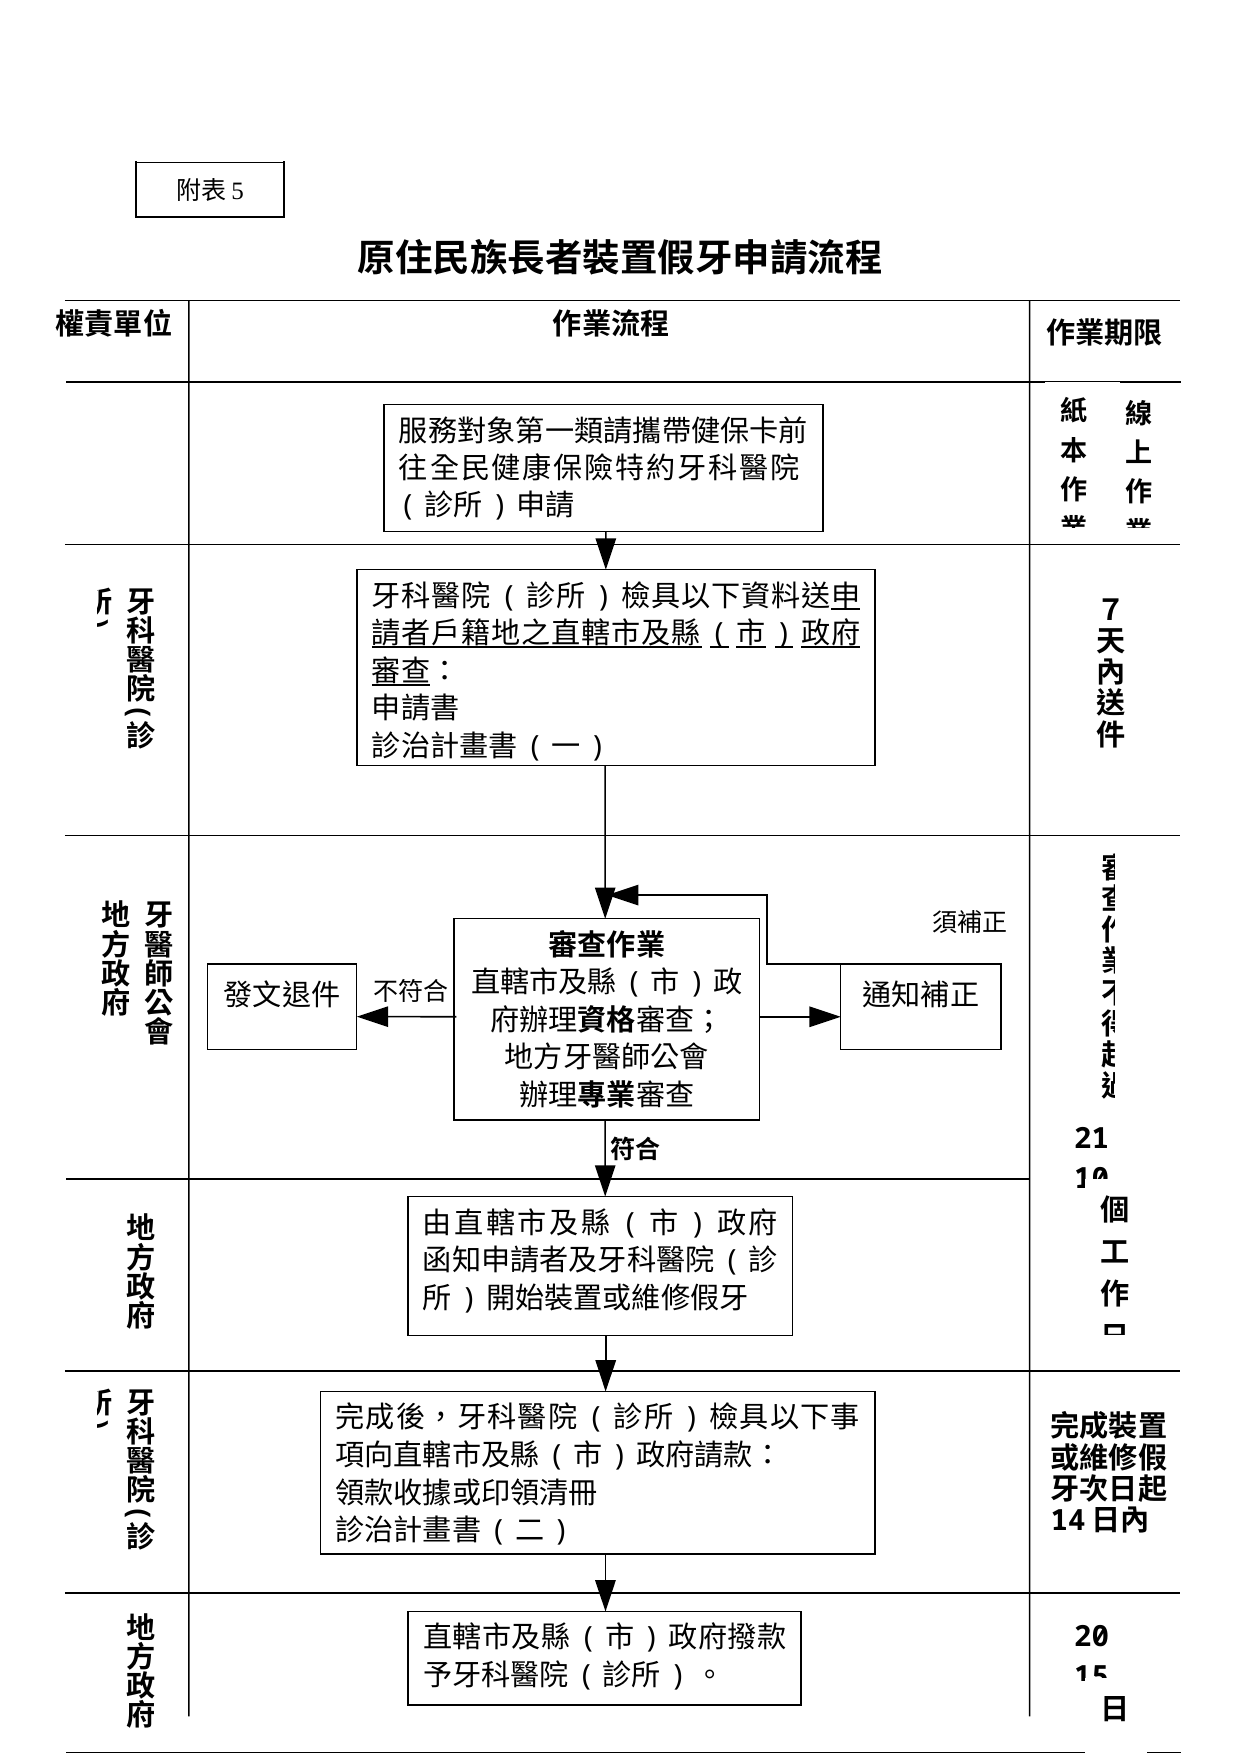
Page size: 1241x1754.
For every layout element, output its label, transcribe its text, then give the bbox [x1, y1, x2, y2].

text 個工作日 [1100, 1186, 1131, 1335]
text 天內送件 [1096, 626, 1114, 751]
text 原住民族長者裝置假牙申請流程 [187, 213, 1053, 276]
text 21 10 [1074, 1118, 1166, 1197]
text 符合 [610, 1129, 693, 1165]
text 附表5 [152, 171, 268, 207]
text 牙科醫院(診所) [97, 1387, 162, 1591]
text 地方政府 [120, 1612, 162, 1737]
text 作業流程 [553, 301, 669, 343]
text 紙本作業 [1060, 389, 1105, 528]
text 牙醫師公會 [137, 900, 180, 1047]
text 牙科醫院(診所) [97, 586, 162, 778]
text 地方政府 [95, 900, 137, 1047]
text 線上作業 [1125, 392, 1147, 528]
text 日 [1100, 1685, 1132, 1728]
text 線上作業 [1139, 450, 1147, 460]
text 地方政府 [120, 1213, 162, 1338]
text 不符合 [373, 972, 453, 1008]
text 權責單位 [55, 300, 172, 343]
text 須補正 [933, 903, 1015, 939]
text 審查作業不得超過 [1101, 853, 1114, 1101]
text 完成裝置或維修假牙次日起14日內 [1050, 1412, 1175, 1537]
text 20 15 [1074, 1616, 1177, 1680]
text ７ [1096, 595, 1114, 626]
text 作業期限 [1046, 309, 1175, 349]
